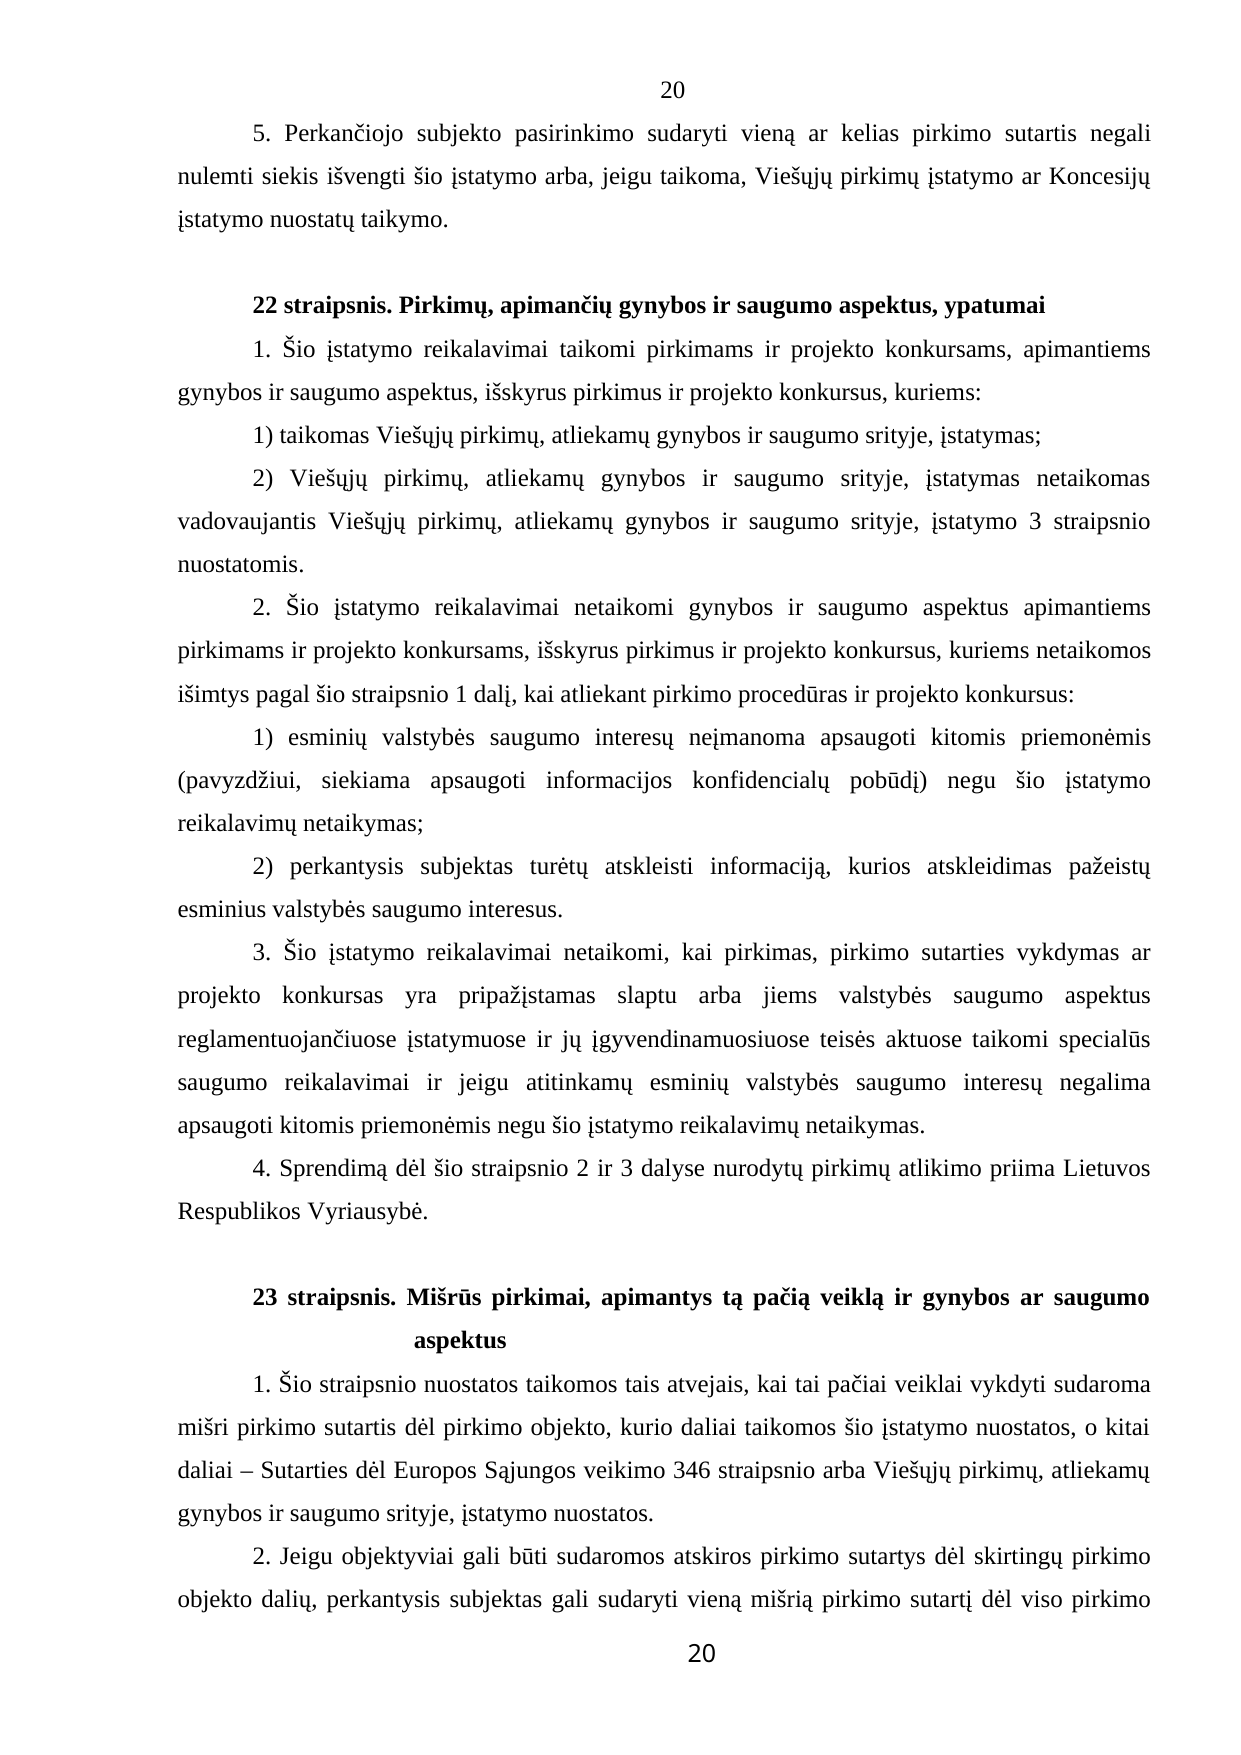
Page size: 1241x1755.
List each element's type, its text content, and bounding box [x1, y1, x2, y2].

text 2. Jeigu objektyviai gali būti sudaromos atskiros pirkimo sutartys dėl skirtingų pirkimo objekto dalių, perkantysis subjektas gali sudaryti vieną mišrią pirkimo sutartį dėl viso pirkimo [177, 1541, 1152, 1613]
text 2) perkantysis subjektas turėtų atskleisti informaciją, kurios atskleidimas pažeistų esminius valstybės saugumo interesus. [177, 851, 1152, 923]
text 3. Šio įstatymo reikalavimai netaikomi, kai pirkimas, pirkimo sutarties vykdymas ar projekto konkursas yra pripažįstamas slaptu arba jiems valstybės saugumo aspektus reglamentuojančiuose įstatymuose ir jų įgyvendinamuosiuose teisės aktuose taikomi specialūs saugumo reikalavimai ir jeigu atitinkamų esminių valstybės saugumo interesų negalima apsaugoti kitomis priemonėmis negu šio įstatymo reikalavimų netaikymas. [177, 937, 1152, 1139]
text 1. Šio straipsnio nuostatos taikomos tais atvejais, kai tai pačiai veiklai vykdyti sudaroma mišri pirkimo sutartis dėl pirkimo objekto, kurio daliai taikomos šio įstatymo nuostatos, o kitai daliai – Sutarties dėl Europos Sąjungos veikimo 346 straipsnio arba Viešųjų pirkimų, atliekamų gynybos ir saugumo srityje, įstatymo nuostatos. [177, 1369, 1152, 1527]
text 2. Šio įstatymo reikalavimai netaikomi gynybos ir saugumo aspektus apimantiems pirkimams ir projekto konkursams, išskyrus pirkimus ir projekto konkursus, kuriems netaikomos išimtys pagal šio straipsnio 1 dalį, kai atliekant pirkimo procedūras ir projekto konkursus: [177, 592, 1152, 707]
text 22 straipsnis. Pirkimų, apimančių gynybos ir saugumo aspektus, ypatumai [177, 291, 1152, 319]
text 1) taikomas Viešųjų pirkimų, atliekamų gynybos ir saugumo srityje, įstatymas; [177, 420, 1152, 449]
text 2) Viešųjų pirkimų, atliekamų gynybos ir saugumo srityje, įstatymas netaikomas vadovaujantis Viešųjų pirkimų, atliekamų gynybos ir saugumo srityje, įstatymo 3 straipsnio nuostatomis. [177, 463, 1152, 578]
text 23 straipsnis. Mišrūs pirkimai, apimantys tą pačią veiklą ir gynybos ar saugumo aspektus [252, 1282, 1152, 1354]
text 4. Sprendimą dėl šio straipsnio 2 ir 3 dalyse nurodytų pirkimų atlikimo priima Lietuvos Respublikos Vyriausybė. [177, 1153, 1152, 1225]
text 5. Perkančiojo subjekto pasirinkimo sudaryti vieną ar kelias pirkimo sutartis negali nulemti siekis išvengti šio įstatymo arba, jeigu taikoma, Viešųjų pirkimų įstatymo ar Koncesijų įstatymo nuostatų taikymo. [177, 118, 1152, 233]
text 1. Šio įstatymo reikalavimai taikomi pirkimams ir projekto konkursams, apimantiems gynybos ir saugumo aspektus, išskyrus pirkimus ir projekto konkursus, kuriems: [177, 334, 1152, 406]
text 1) esminių valstybės saugumo interesų neįmanoma apsaugoti kitomis priemonėmis (pavyzdžiui, siekiama apsaugoti informacijos konfidencialų pobūdį) negu šio įstatymo reikalavimų netaikymas; [177, 722, 1152, 837]
